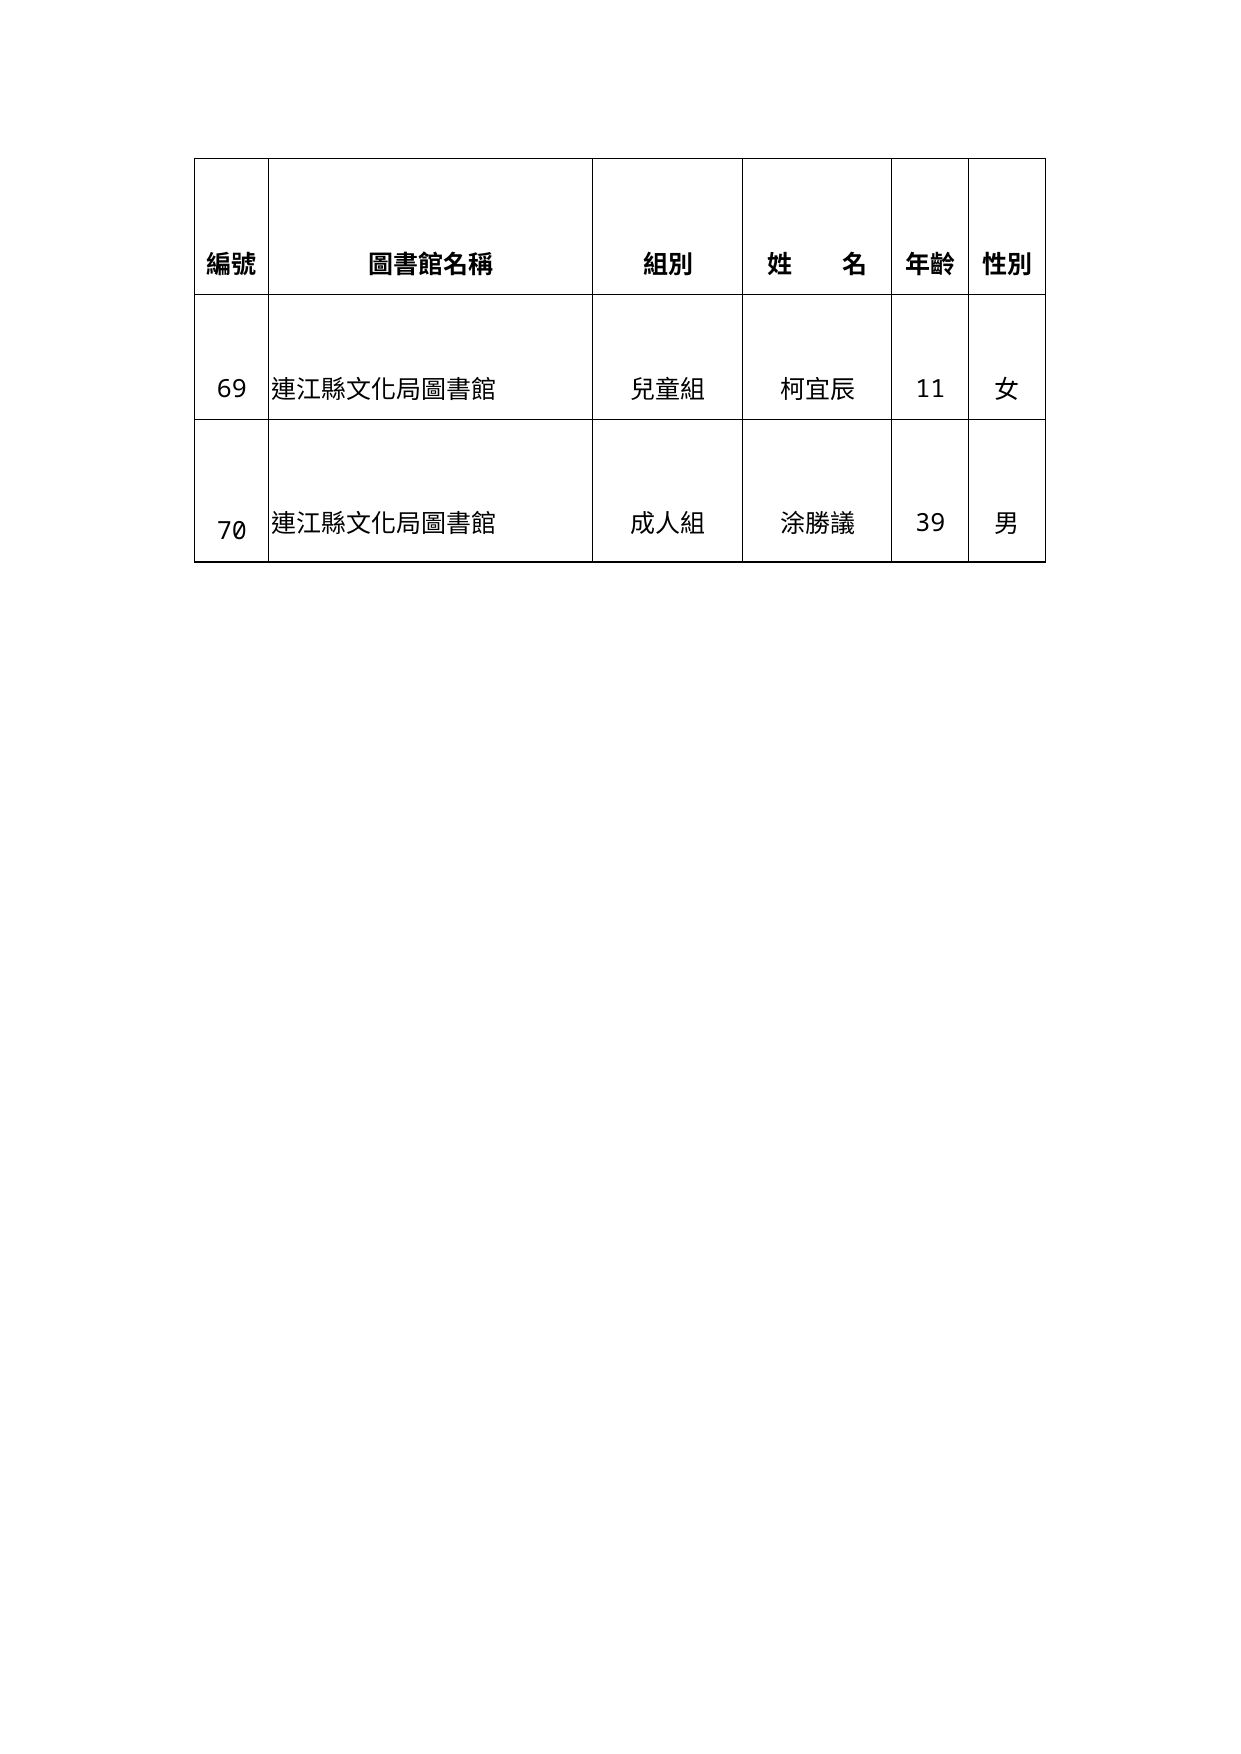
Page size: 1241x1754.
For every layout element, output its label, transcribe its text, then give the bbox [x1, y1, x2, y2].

table_cell 39 [892, 420, 968, 561]
table_cell 11 [892, 295, 968, 419]
table_cell 69 [195, 295, 268, 419]
table_cell 連江縣文化局圖書館 [269, 295, 592, 419]
table_cell 連江縣文化局圖書館 [269, 420, 592, 561]
table_header 編號 [195, 159, 268, 294]
table_header 組別 [593, 159, 742, 294]
table_header 姓 名 [743, 159, 891, 294]
table_cell 涂勝議 [743, 420, 891, 561]
table_cell 70 [195, 420, 268, 561]
table_header 性別 [969, 159, 1045, 294]
table_cell 男 [969, 420, 1045, 561]
table_cell 柯宜辰 [743, 295, 891, 419]
table_header 圖書館名稱 [269, 159, 592, 294]
table_header 年齡 [892, 159, 968, 294]
table_cell 兒童組 [593, 295, 742, 419]
table_cell 成人組 [593, 420, 742, 561]
table_cell 女 [969, 295, 1045, 419]
